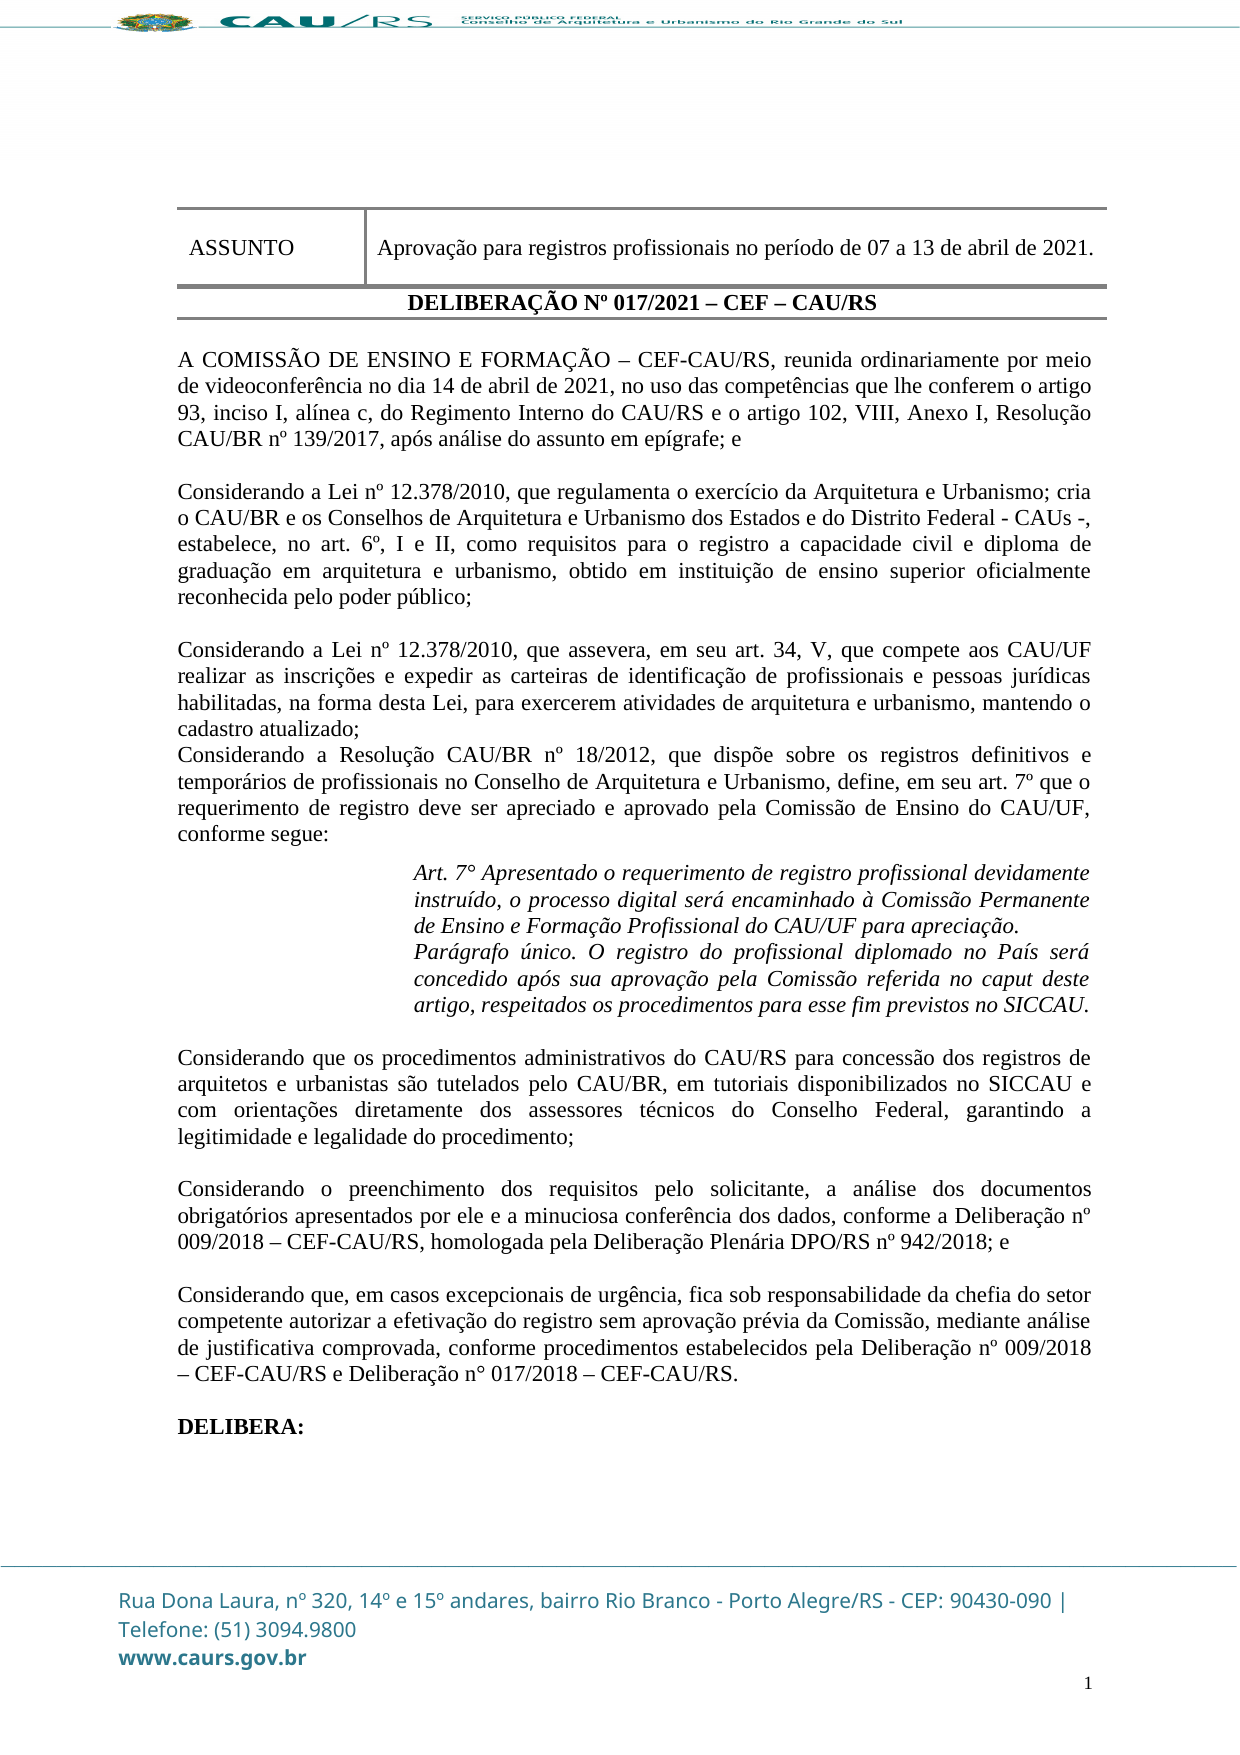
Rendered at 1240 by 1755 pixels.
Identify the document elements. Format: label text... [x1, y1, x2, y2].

text A COMISSÃO DE ENSINO E FORMAÇÃO – CEF-CAU/RS, reunida ordinariamente por meio de videoconferência no dia 14 de abril de 2021, no uso das competências que lhe conferem o artigo 93, inciso I, alínea c, do Regimento Interno do CAU/RS e o artigo 102, VIII, Anexo I, Resolução CAU/BR nº 139/2017, após análise do assunto em epígrafe; e [177, 346, 1092, 451]
text DELIBERA: [177, 1413, 1092, 1439]
text Considerando o preenchimento dos requisitos pelo solicitante, a análise dos documentos obrigatórios apresentados por ele e a minuciosa conferência dos dados, conforme a Deliberação nº 009/2018 – CEF-CAU/RS, homologada pela Deliberação Plenária DPO/RS nº 942/2018; e [177, 1176, 1092, 1254]
table_cell DELIBERAÇÃO Nº 017/2021 – CEF – CAU/RS [177, 289, 1107, 317]
text Parágrafo único. O registro do profissional diplomado no País será concedido após sua aprovação pela Comissão referida no caput deste artigo, respeitados os procedimentos para esse fim previstos no SICCAU. [413, 938, 1092, 1017]
table_header ASSUNTO [177, 210, 364, 284]
text Considerando que os procedimentos administrativos do CAU/RS para concessão dos registros de arquitetos e urbanistas são tutelados pelo CAU/BR, em tutoriais disponibilizados no SICCAU e com orientações diretamente dos assessores técnicos do Conselho Federal, garantindo a legitimidade e legalidade do procedimento; [177, 1044, 1092, 1149]
text Considerando a Lei nº 12.378/2010, que assevera, em seu art. 34, V, que compete aos CAU/UF realizar as inscrições e expedir as carteiras de identificação de profissionais e pessoas jurídicas habilitadas, na forma desta Lei, para exercerem atividades de arquitetura e urbanismo, mantendo o cadastro atualizado; [177, 636, 1092, 741]
text Art. 7° Apresentado o requerimento de registro profissional devidamente instruído, o processo digital será encaminhado à Comissão Permanente de Ensino e Formação Profissional do CAU/UF para apreciação. [413, 859, 1092, 938]
text Considerando a Resolução CAU/BR nº 18/2012, que dispõe sobre os registros definitivos e temporários de profissionais no Conselho de Arquitetura e Urbanismo, define, em seu art. 7º que o requerimento de registro deve ser apreciado e aprovado pela Comissão de Ensino do CAU/UF, conforme segue: [177, 741, 1092, 847]
table_header Aprovação para registros profissionais no período de 07 a 13 de abril de 2021. [367, 210, 1107, 284]
text Considerando que, em casos excepcionais de urgência, fica sob responsabilidade da chefia do setor competente autorizar a efetivação do registro sem aprovação prévia da Comissão, mediante análise de justificativa comprovada, conforme procedimentos estabelecidos pela Deliberação nº 009/2018 – CEF-CAU/RS e Deliberação n° 017/2018 – CEF-CAU/RS. [177, 1281, 1092, 1386]
text Considerando a Lei nº 12.378/2010, que regulamenta o exercício da Arquitetura e Urbanismo; cria o CAU/BR e os Conselhos de Arquitetura e Urbanismo dos Estados e do Distrito Federal - CAUs -, estabelece, no art. 6º, I e II, como requisitos para o registro a capacidade civil e diploma de graduação em arquitetura e urbanismo, obtido em instituição de ensino superior oficialmente reconhecida pelo poder público; [177, 478, 1092, 609]
